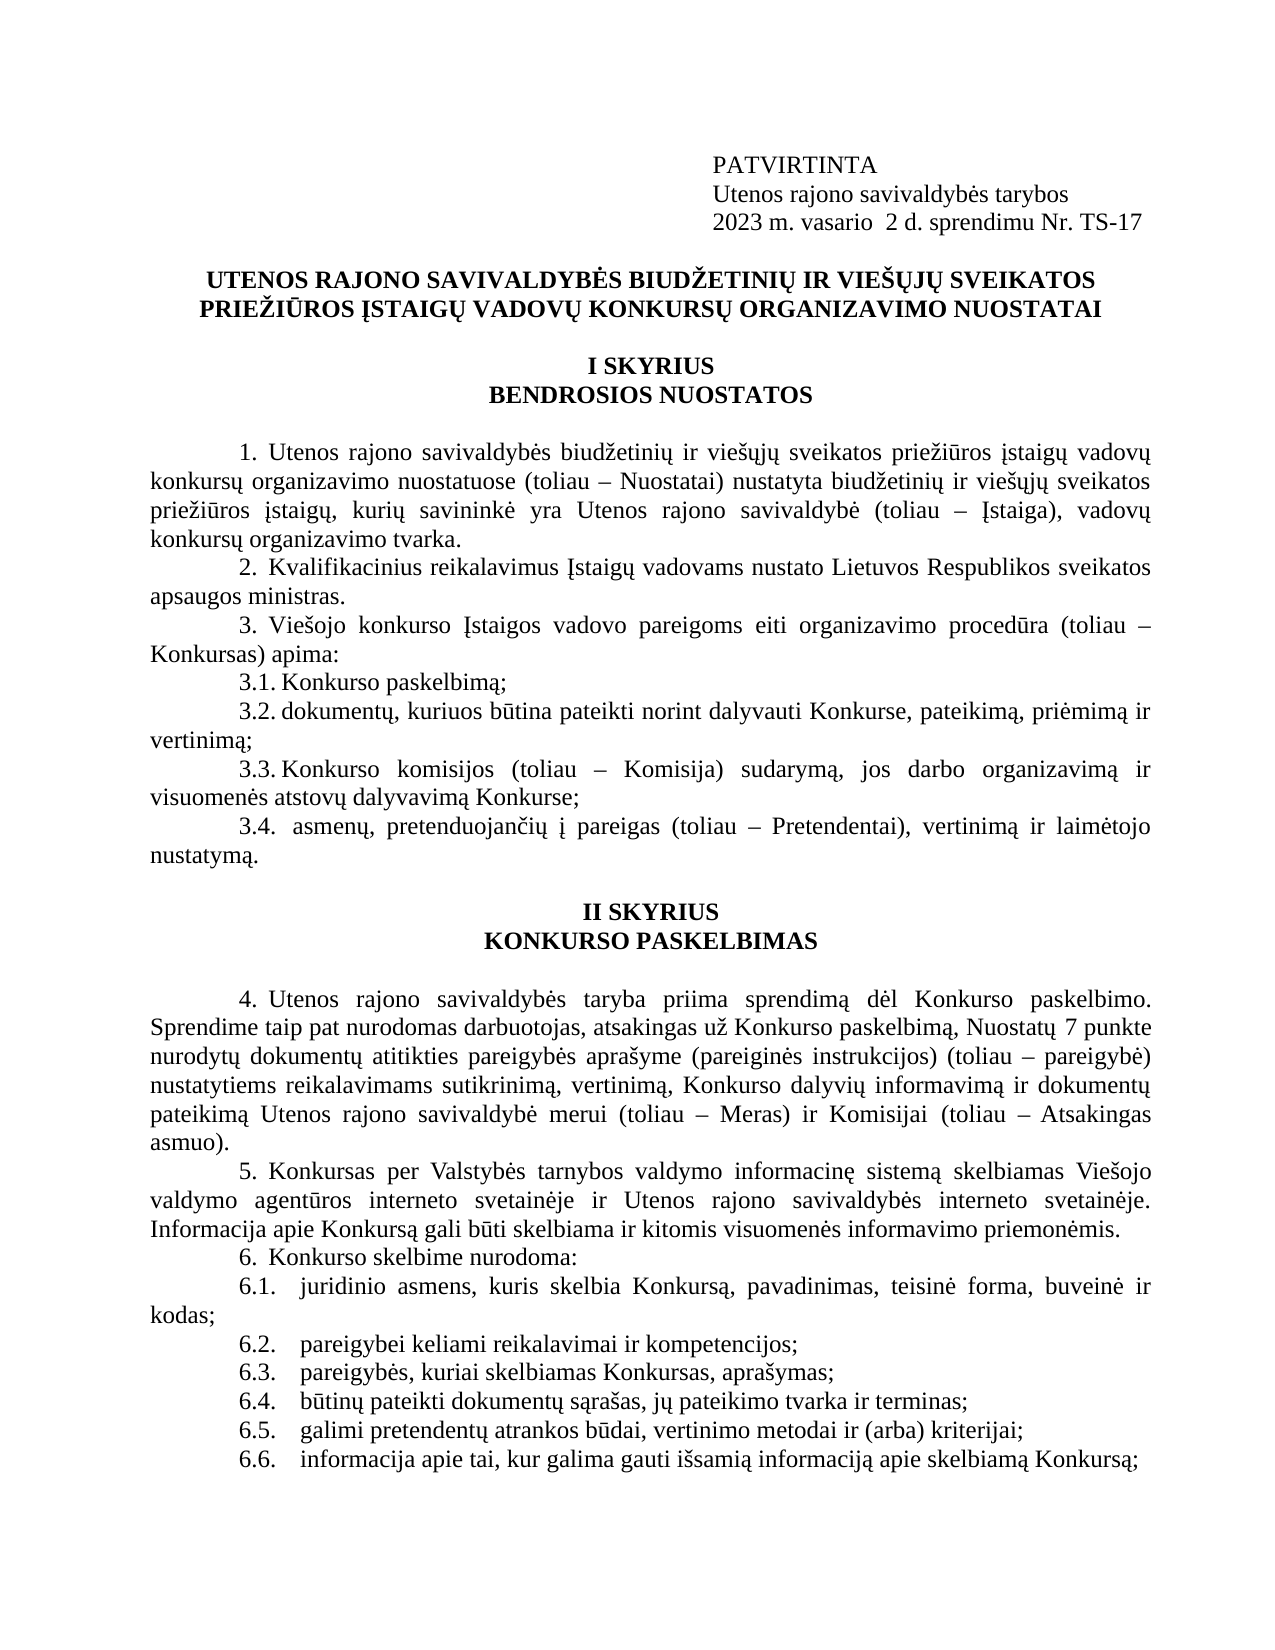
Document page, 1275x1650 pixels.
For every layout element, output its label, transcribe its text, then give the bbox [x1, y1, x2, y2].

text II SKYRIUS [150, 897, 1152, 926]
text 3.2. dokumentų, kuriuos būtina pateikti norint dalyvauti Konkurse, pateikimą, priėmimą ir vertinimą; [150, 696, 1152, 754]
text 6. Konkurso skelbime nurodoma: [150, 1242, 1152, 1271]
text 6.6. informacija apie tai, kur galima gauti išsamią informaciją apie skelbiamą Konkursą; [150, 1444, 1152, 1472]
text 6.3. pareigybės, kuriai skelbiamas Konkursas, aprašymas; [150, 1357, 1152, 1386]
text 3.1. Konkurso paskelbimą; [150, 667, 1152, 696]
text 6.5. galimi pretendentų atrankos būdai, vertinimo metodai ir (arba) kriterijai; [150, 1415, 1152, 1444]
text 5. Konkursas per Valstybės tarnybos valdymo informacinę sistemą skelbiamas Viešojo valdymo agentūros interneto svetainėje ir Utenos rajono savivaldybės interneto svetainėje. Informacija apie Konkursą gali būti skelbiama ir kitomis visuomenės informavimo priemonėmis. [150, 1156, 1152, 1242]
text 3.3. Konkurso komisijos (toliau – Komisija) sudarymą, jos darbo organizavimą ir visuomenės atstovų dalyvavimą Konkurse; [150, 754, 1152, 811]
text 2. Kvalifikacinius reikalavimus Įstaigų vadovams nustato Lietuvos Respublikos sveikatos apsaugos ministras. [150, 552, 1152, 610]
text 6.1. juridinio asmens, kuris skelbia Konkursą, pavadinimas, teisinė forma, buveinė ir kodas; [150, 1271, 1152, 1329]
text I SKYRIUS [150, 351, 1152, 380]
text 6.2. pareigybei keliami reikalavimai ir kompetencijos; [150, 1329, 1152, 1357]
text 2023 m. vasario 2 d. sprendimu Nr. TS-17 [150, 207, 1152, 236]
text 1. Utenos rajono savivaldybės biudžetinių ir viešųjų sveikatos priežiūros įstaigų vadovų konkursų organizavimo nuostatuose (toliau – Nuostatai) nustatyta biudžetinių ir viešųjų sveikatos priežiūros įstaigų, kurių savininkė yra Utenos rajono savivaldybė (toliau – Įstaiga), vadovų konkursų organizavimo tvarka. [150, 437, 1152, 552]
text 3. Viešojo konkurso Įstaigos vadovo pareigoms eiti organizavimo procedūra (toliau – Konkursas) apima: [150, 610, 1152, 667]
text BENDROSIOS NUOSTATOS [150, 380, 1152, 409]
text 6.4. būtinų pateikti dokumentų sąrašas, jų pateikimo tvarka ir terminas; [150, 1386, 1152, 1415]
text Utenos rajono savivaldybės tarybos [150, 179, 1152, 207]
text PATVIRTINTA [150, 150, 1152, 179]
text 4. Utenos rajono savivaldybės taryba priima sprendimą dėl Konkurso paskelbimo. Sprendime taip pat nurodomas darbuotojas, atsakingas už Konkurso paskelbimą, Nuostatų 7 punkte nurodytų dokumentų atitikties pareigybės aprašyme (pareiginės instrukcijos) (toliau – pareigybė) nustatytiems reikalavimams sutikrinimą, vertinimą, Konkurso dalyvių informavimą ir dokumentų pateikimą Utenos rajono savivaldybė merui (toliau – Meras) ir Komisijai (toliau – Atsakingas asmuo). [150, 984, 1152, 1156]
text 3.4. asmenų, pretenduojančių į pareigas (toliau – Pretendentai), vertinimą ir laimėtojo nustatymą. [150, 811, 1152, 869]
text KONKURSO PASKELBIMAS [150, 926, 1152, 955]
text UTENOS RAJONO SAVIVALDYBĖS biudžetinių ir VIEŠŲJŲ sveikatos priežiūros ĮSTAIGŲ vadovų KONKURSų ORGANIZAVIMO NUOSTATAI [150, 265, 1152, 322]
